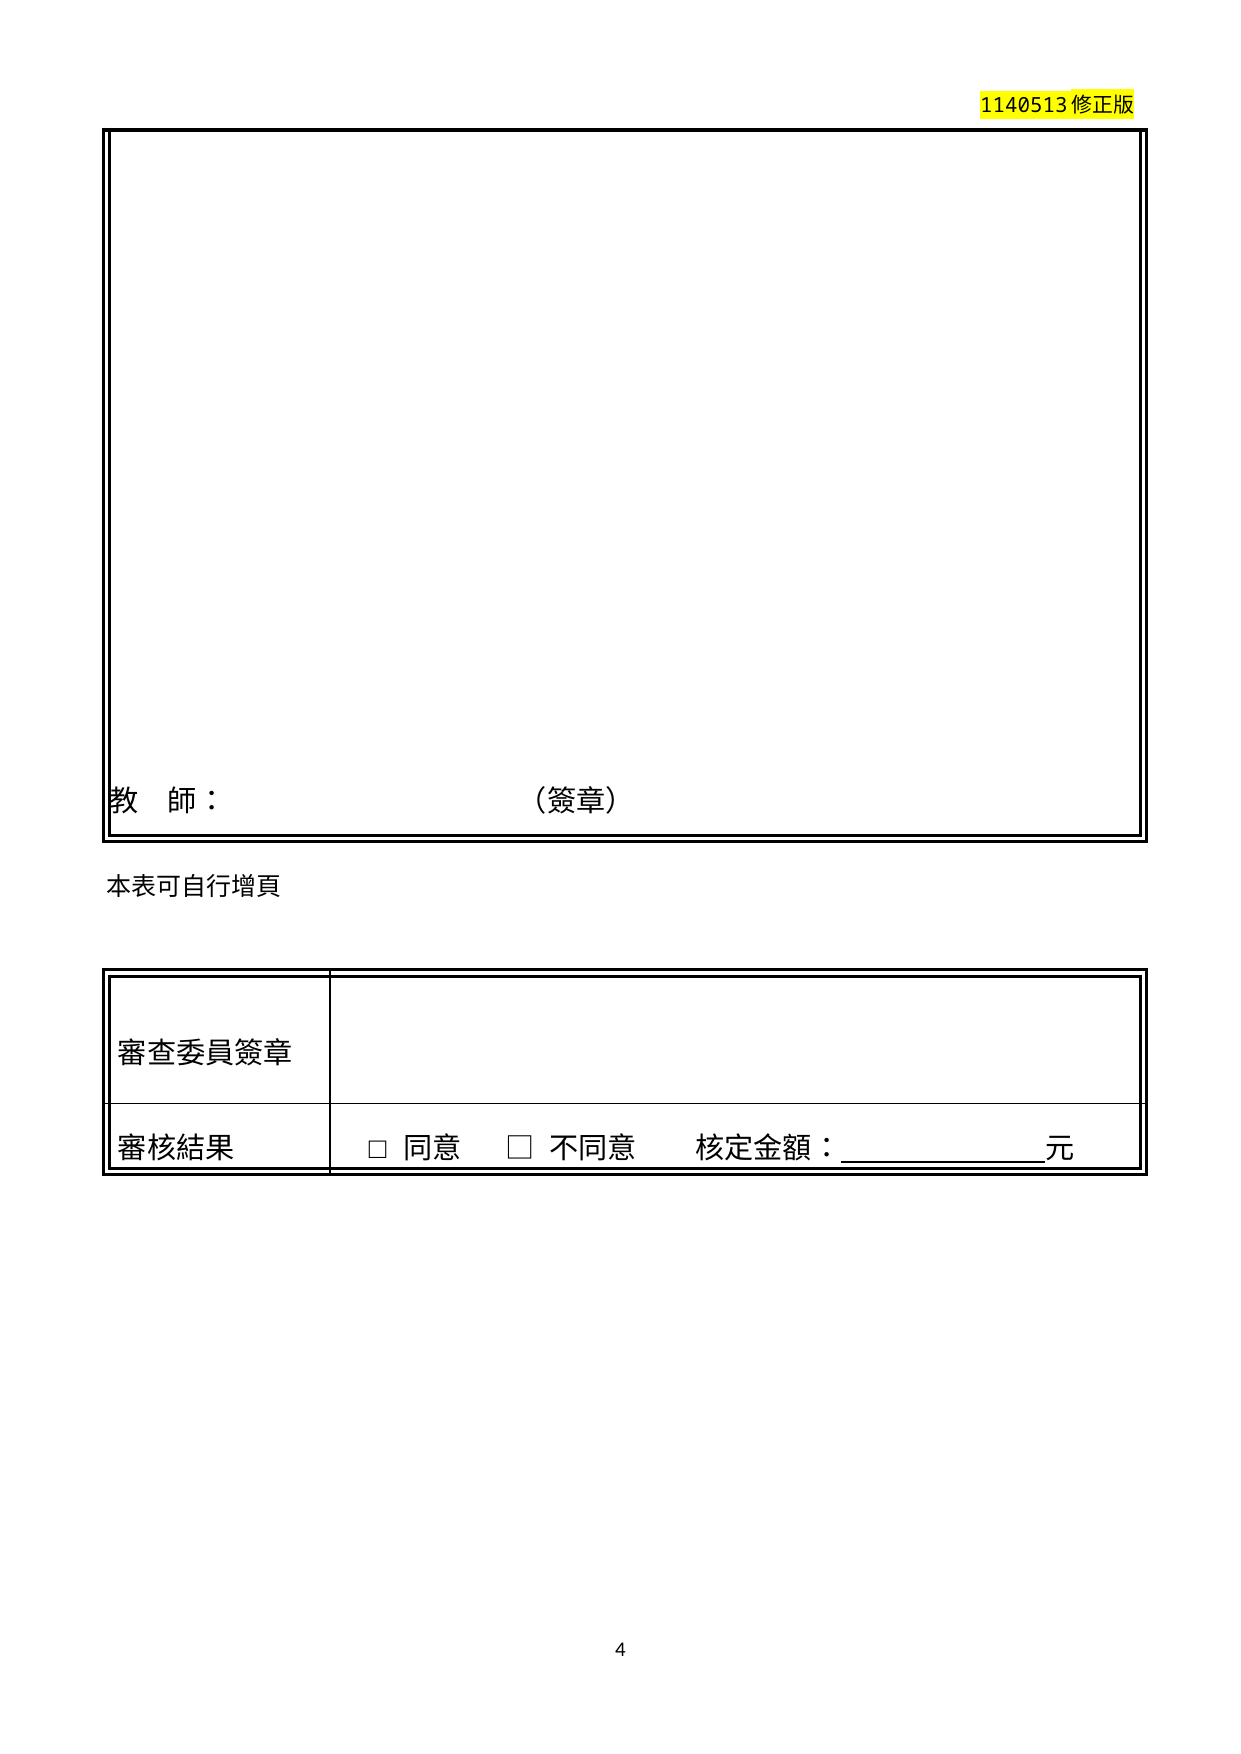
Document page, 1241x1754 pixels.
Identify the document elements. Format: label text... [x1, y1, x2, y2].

table_header 審查委員簽章 [106, 971, 329, 1103]
table_header [331, 971, 1143, 1103]
table_cell □ 同意 □ 不同意 核定金額： 元 [331, 1104, 1139, 1167]
text 本表可自行增頁 [106, 843, 1134, 906]
table_cell 審核結果 [111, 1104, 329, 1167]
table_header [331, 978, 1139, 1103]
table_cell 教 師： （簽章） [111, 132, 1139, 834]
